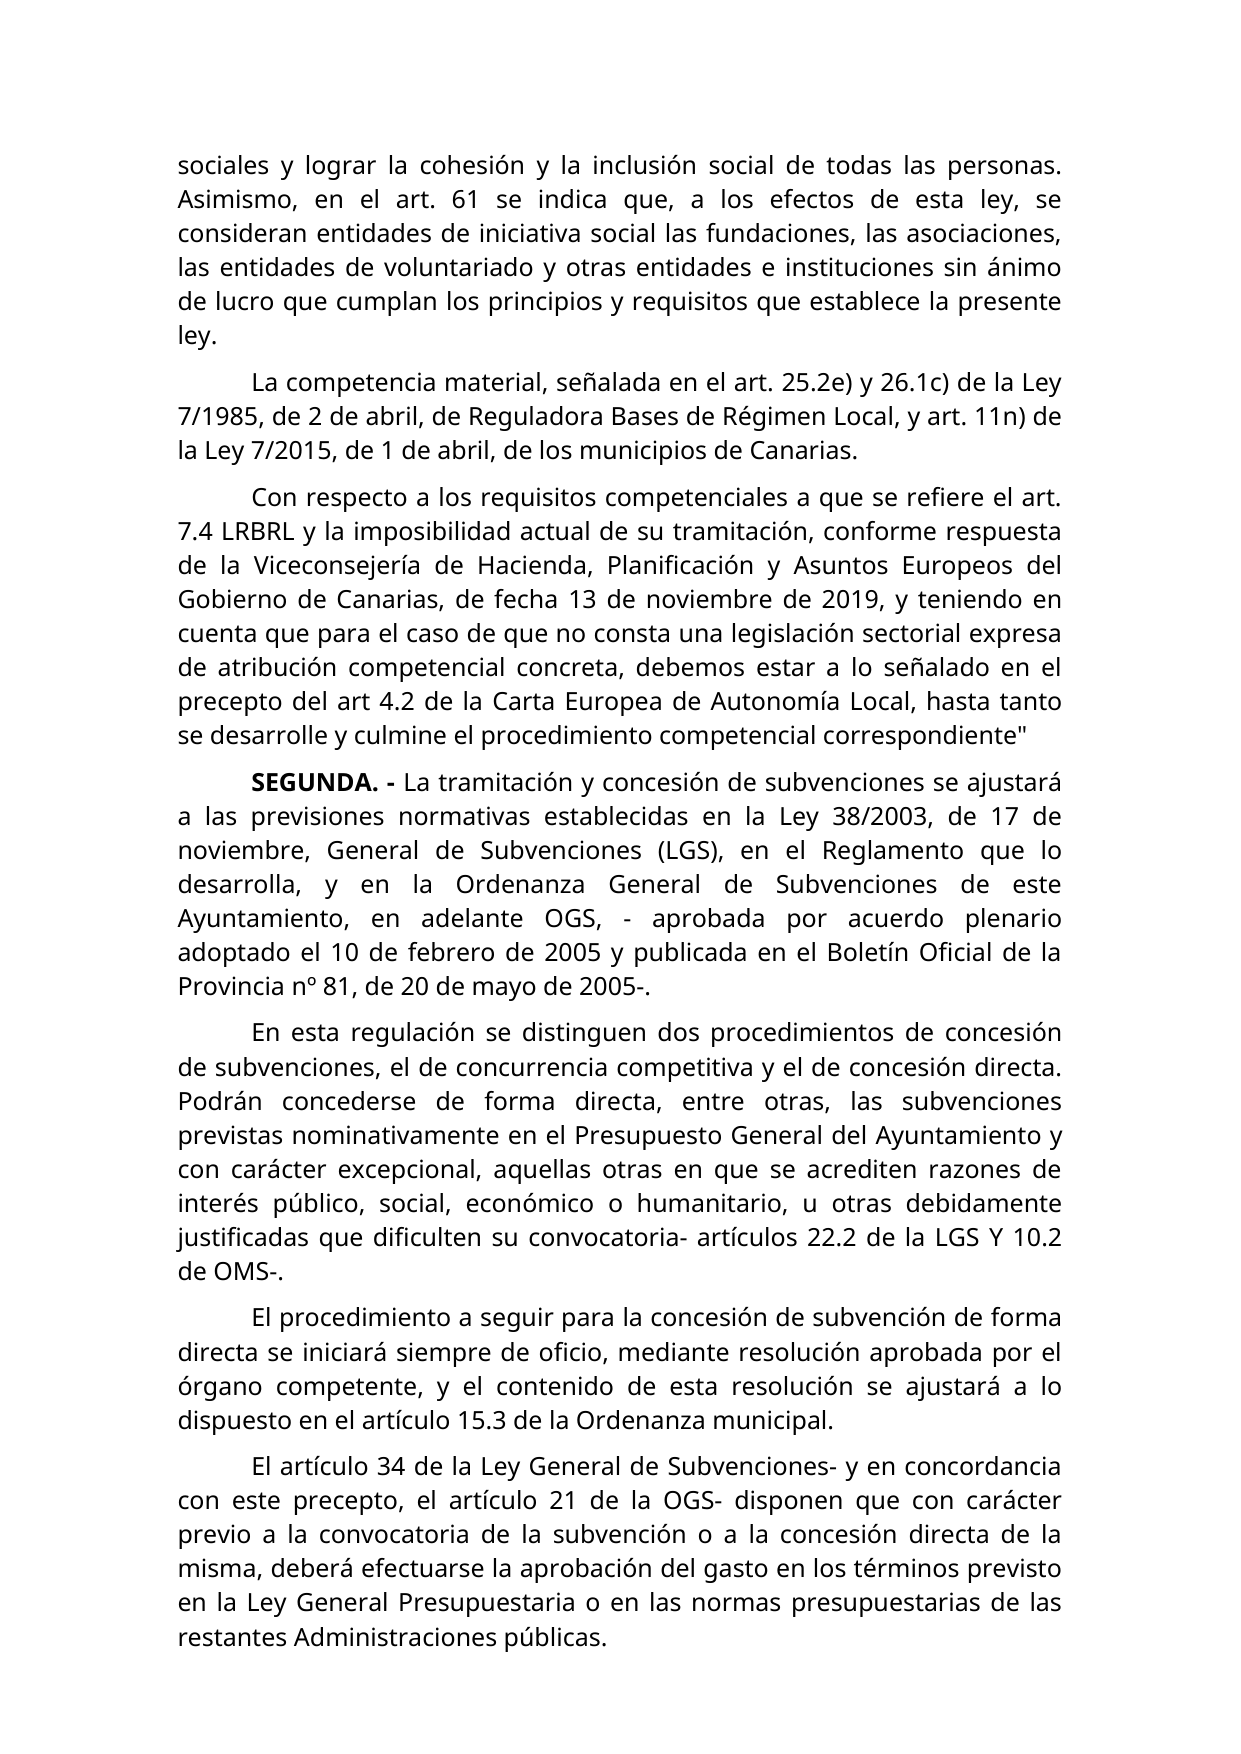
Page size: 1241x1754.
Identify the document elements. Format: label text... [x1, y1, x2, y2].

text En esta regulación se distinguen dos procedimientos de concesión de subvenciones, el de concurrencia competitiva y el de concesión directa. Podrán concederse de forma directa, entre otras, las subvenciones previstas nominativamente en el Presupuesto General del Ayuntamiento y con carácter excepcional, aquellas otras en que se acrediten razones de interés público, social, económico o humanitario, u otras debidamente justificadas que dificulten su convocatoria- artículos 22.2 de la LGS Y 10.2 de OMS-. [177, 1015, 1063, 1288]
text SEGUNDA. - La tramitación y concesión de subvenciones se ajustará a las previsiones normativas establecidas en la Ley 38/2003, de 17 de noviembre, General de Subvenciones (LGS), en el Reglamento que lo desarrolla, y en la Ordenanza General de Subvenciones de este Ayuntamiento, en adelante OGS, - aprobada por acuerdo plenario adoptado el 10 de febrero de 2005 y publicada en el Boletín Oficial de la Provincia nº 81, de 20 de mayo de 2005-. [177, 764, 1063, 1003]
text sociales y lograr la cohesión y la inclusión social de todas las personas. Asimismo, en el art. 61 se indica que, a los efectos de esta ley, se consideran entidades de iniciativa social las fundaciones, las asociaciones, las entidades de voluntariado y otras entidades e instituciones sin ánimo de lucro que cumplan los principios y requisitos que establece la presente ley. [177, 148, 1063, 352]
text El artículo 34 de la Ley General de Subvenciones- y en concordancia con este precepto, el artículo 21 de la OGS- disponen que con carácter previo a la convocatoria de la subvención o a la concesión directa de la misma, deberá efectuarse la aprobación del gasto en los términos previsto en la Ley General Presupuestaria o en las normas presupuestarias de las restantes Administraciones públicas. [177, 1449, 1063, 1653]
text Con respecto a los requisitos competenciales a que se refiere el art. 7.4 LRBRL y la imposibilidad actual de su tramitación, conforme respuesta de la Viceconsejería de Hacienda, Planificación y Asuntos Europeos del Gobierno de Canarias, de fecha 13 de noviembre de 2019, y teniendo en cuenta que para el caso de que no consta una legislación sectorial expresa de atribución competencial concreta, debemos estar a lo señalado en el precepto del art 4.2 de la Carta Europea de Autonomía Local, hasta tanto se desarrolle y culmine el procedimiento competencial correspondiente" [177, 479, 1063, 752]
text La competencia material, señalada en el art. 25.2e) y 26.1c) de la Ley 7/1985, de 2 de abril, de Reguladora Bases de Régimen Local, y art. 11n) de la Ley 7/2015, de 1 de abril, de los municipios de Canarias. [177, 364, 1063, 467]
text El procedimiento a seguir para la concesión de subvención de forma directa se iniciará siempre de oficio, mediante resolución aprobada por el órgano competente, y el contenido de esta resolución se ajustará a lo dispuesto en el artículo 15.3 de la Ordenanza municipal. [177, 1300, 1063, 1436]
